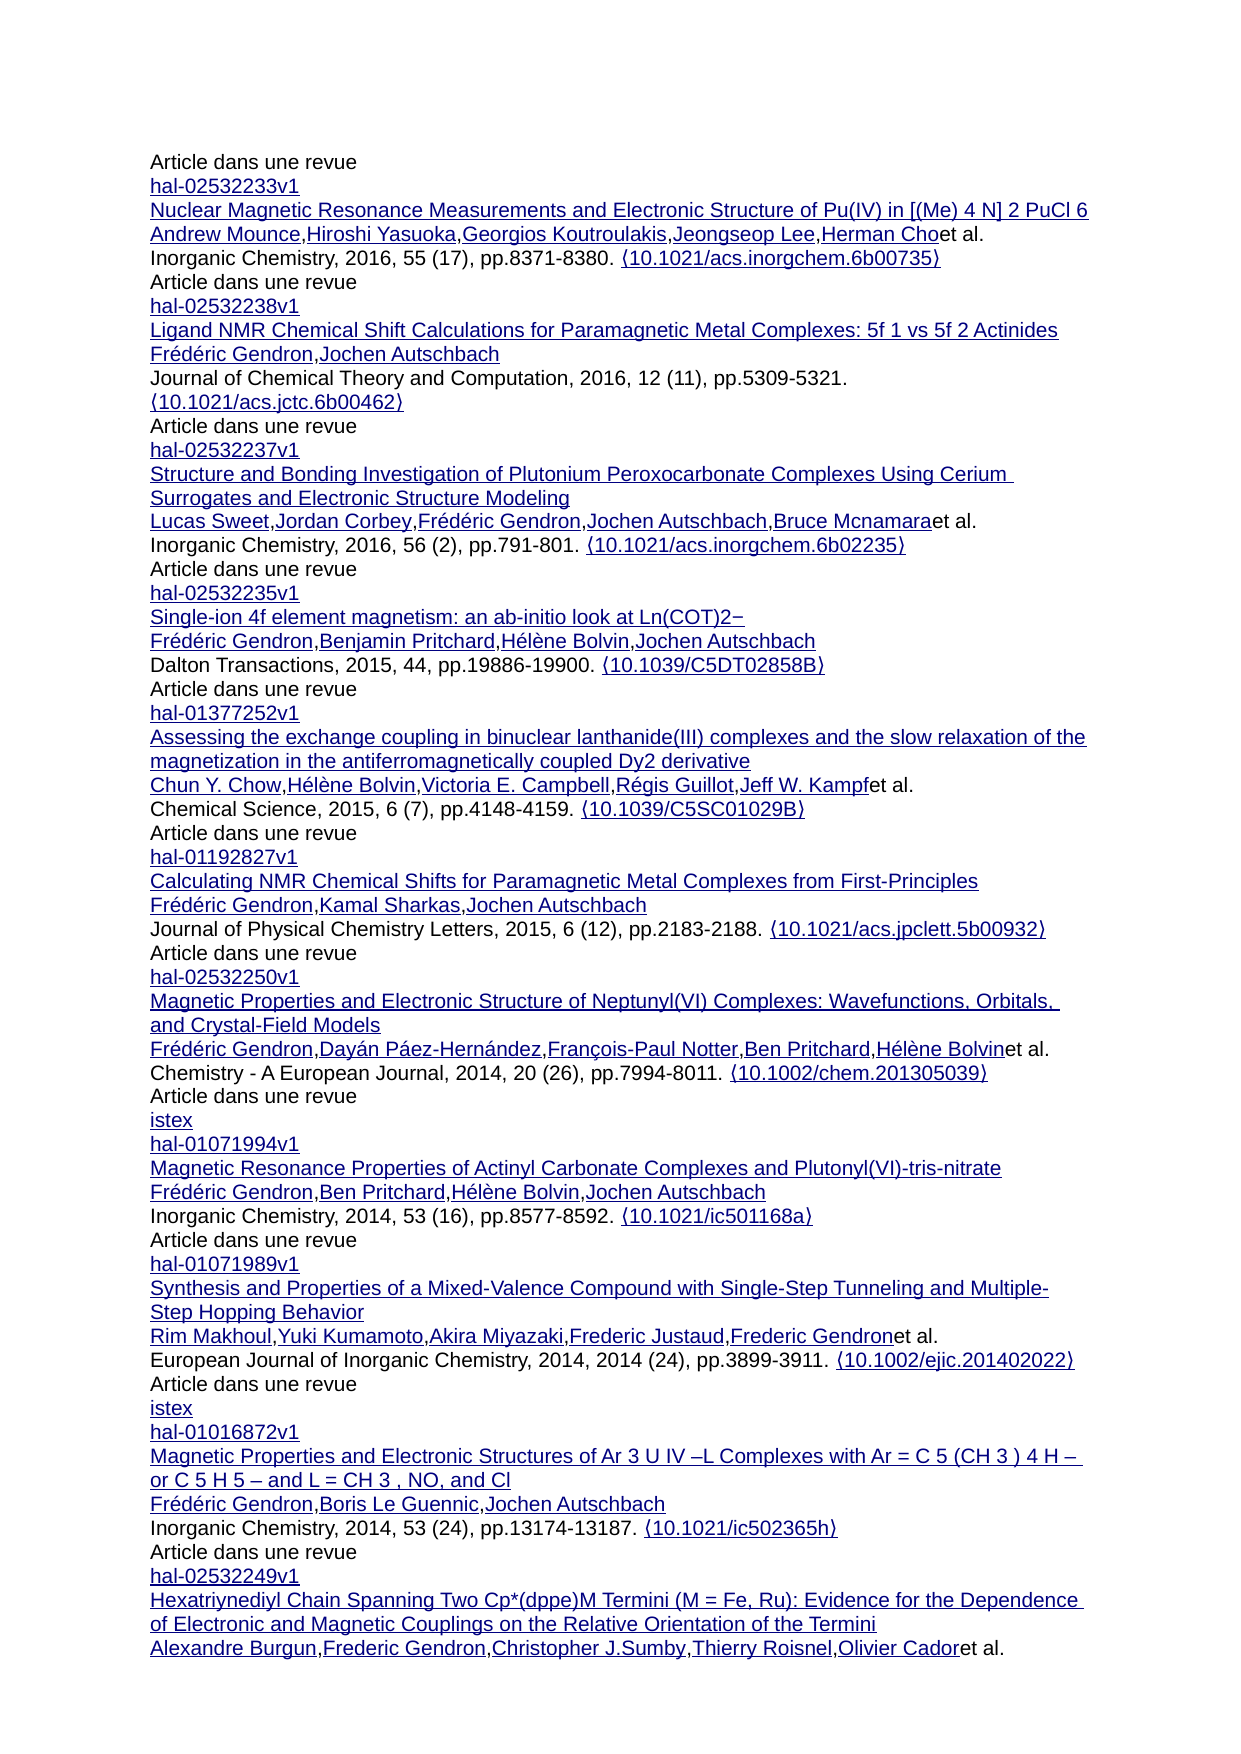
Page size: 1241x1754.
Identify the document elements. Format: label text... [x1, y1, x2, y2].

table_cell Magnetic Resonance Properties of Actinyl Carbonate Complexes and Plutonyl(VI)-tris-nitrate Frédéric Gendron,Ben Pritchard,Hélène Bolvin,Jochen Autschbach Inorganic Chemistry, 2014, 53 (16), pp.8577-8592. ⟨10.1021/ic501168a⟩ Article dans une revue hal-01071989v1 [150, 1156, 1090, 1276]
table_cell Single-ion 4f element magnetism: an ab-initio look at Ln(COT)2− Frédéric Gendron,Benjamin Pritchard,Hélène Bolvin,Jochen Autschbach Dalton Transactions, 2015, 44, pp.19886-19900. ⟨10.1039/C5DT02858B⟩ Article dans une revue hal-01377252v1 [150, 605, 1090, 725]
table_cell Assessing the exchange coupling in binuclear lanthanide(III) complexes and the slow relaxation of the magnetization in the antiferromagnetically coupled Dy2 derivative Chun Y. Chow,Hélène Bolvin,Victoria E. Campbell,Régis Guillot,Jeff W. Kampfet al. Chemical Science, 2015, 6 (7), pp.4148-4159. ⟨10.1039/C5SC01029B⟩ Article dans une revue hal-01192827v1 [150, 725, 1090, 869]
table_cell Ligand NMR Chemical Shift Calculations for Paramagnetic Metal Complexes: 5f 1 vs 5f 2 Actinides Frédéric Gendron,Jochen Autschbach Journal of Chemical Theory and Computation, 2016, 12 (11), pp.5309-5321. ⟨10.1021/acs.jctc.6b00462⟩ Article dans une revue hal-02532237v1 [150, 318, 1090, 461]
table_cell Structure and Bonding Investigation of Plutonium Peroxocarbonate Complexes Using Cerium Surrogates and Electronic Structure Modeling Lucas Sweet,Jordan Corbey,Frédéric Gendron,Jochen Autschbach,Bruce Mcnamaraet al. Inorganic Chemistry, 2016, 56 (2), pp.791-801. ⟨10.1021/acs.inorgchem.6b02235⟩ Article dans une revue hal-02532235v1 [150, 461, 1090, 605]
table_cell Article dans une revue hal-02532233v1 [150, 150, 1090, 198]
table_cell Hexatriynediyl Chain Spanning Two Cp*(dppe)​M Termini (M = Fe, Ru)​: Evidence for the Dependence of Electronic and Magnetic Couplings on the Relative Orientation of the Termini Alexandre Burgun,Frederic Gendron,Christopher J.Sumby,Thierry Roisnel,Olivier Cadoret al. [150, 1588, 1090, 1659]
table_cell Magnetic Properties and Electronic Structure of Neptunyl(VI) Complexes: Wavefunctions, Orbitals, and Crystal-Field Models Frédéric Gendron,Dayán Páez-Hernández,François-Paul Notter,Ben Pritchard,Hélène Bolvinet al. Chemistry - A European Journal, 2014, 20 (26), pp.7994-8011. ⟨10.1002/chem.201305039⟩ Article dans une revue istex hal-01071994v1 [150, 989, 1090, 1156]
table_cell Nuclear Magnetic Resonance Measurements and Electronic Structure of Pu(IV) in [(Me) 4 N] 2 PuCl 6 Andrew Mounce,Hiroshi Yasuoka,Georgios Koutroulakis,Jeongseop Lee,Herman Choet al. Inorganic Chemistry, 2016, 55 (17), pp.8371-8380. ⟨10.1021/acs.inorgchem.6b00735⟩ Article dans une revue hal-02532238v1 [150, 198, 1090, 318]
table_cell Magnetic Properties and Electronic Structures of Ar 3 U IV –L Complexes with Ar = C 5 (CH 3 ) 4 H – or C 5 H 5 – and L = CH 3 , NO, and Cl Frédéric Gendron,Boris Le Guennic,Jochen Autschbach Inorganic Chemistry, 2014, 53 (24), pp.13174-13187. ⟨10.1021/ic502365h⟩ Article dans une revue hal-02532249v1 [150, 1444, 1090, 1587]
table_cell Synthesis and Properties of a Mixed-​Valence Compound with Single-​Step Tunneling and Multiple-​Step Hopping Behavior Rim Makhoul,Yuki Kumamoto,Akira Miyazaki,Frederic Justaud,Frederic Gendronet al. European Journal of Inorganic Chemistry, 2014, 2014 (24), pp.3899-3911. ⟨10.1002/ejic.201402022⟩ Article dans une revue istex hal-01016872v1 [150, 1276, 1090, 1444]
table_cell Calculating NMR Chemical Shifts for Paramagnetic Metal Complexes from First-Principles Frédéric Gendron,Kamal Sharkas,Jochen Autschbach Journal of Physical Chemistry Letters, 2015, 6 (12), pp.2183-2188. ⟨10.1021/acs.jpclett.5b00932⟩ Article dans une revue hal-02532250v1 [150, 869, 1090, 988]
